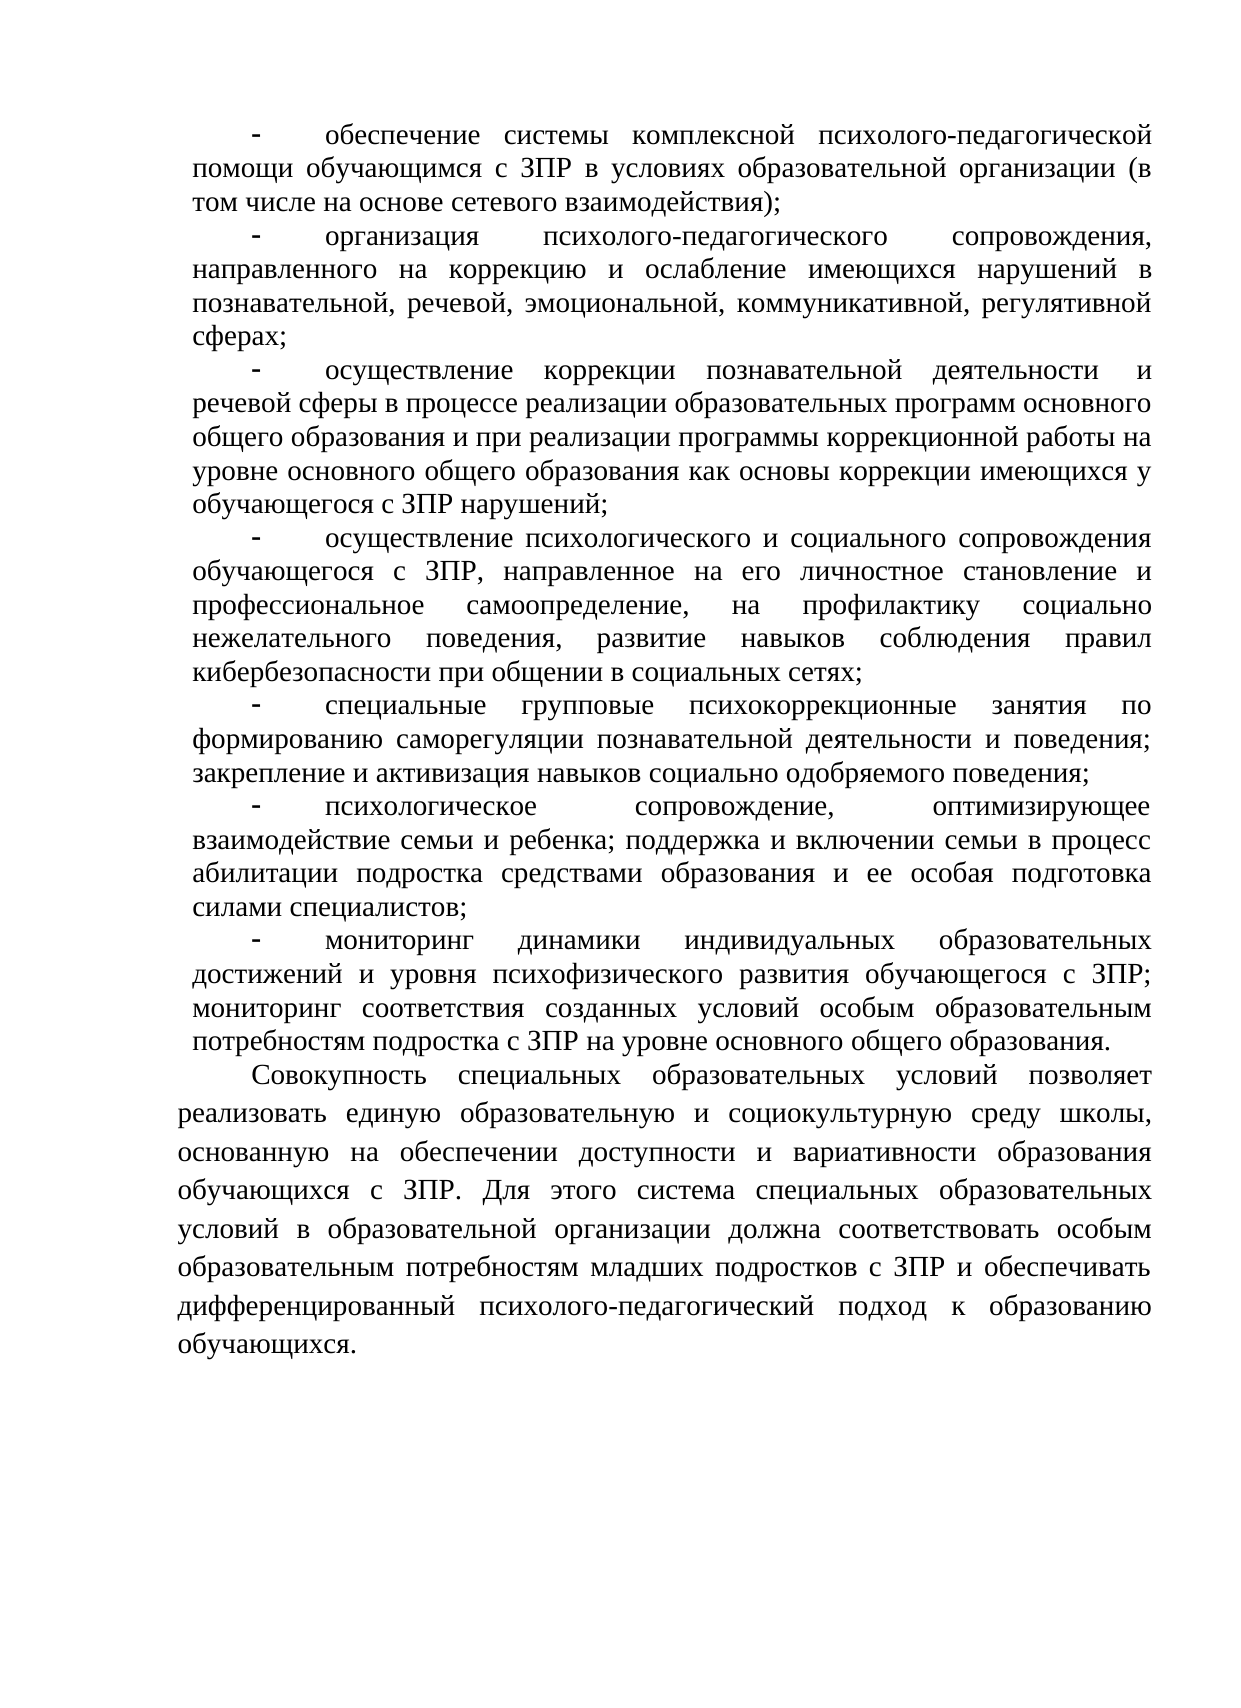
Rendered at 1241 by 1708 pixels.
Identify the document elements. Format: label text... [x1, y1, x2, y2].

text Совокупность специальных образовательных условий позволяет реализовать единую образовательную и социокультурную среду школы, основанную на обеспечении доступности и вариативности образования обучающихся с ЗПР. Для этого система специальных образовательных условий в образовательной организации должна соответствовать особым образовательным потребностям младших подростков с ЗПР и обеспечивать дифференцированный психолого-педагогический подход к образованию обучающихся. [177, 1057, 1152, 1360]
list осуществление коррекции познавательной деятельности и речевой сферы в процессе реализации образовательных программ основного общего образования и при реализации программы коррекционной работы на уровне основного общего образования как основы коррекции имеющихся у обучающегося с ЗПР нарушений; [192, 352, 1152, 520]
list осуществление психологического и социального сопровождения обучающегося с ЗПР, направленное на его личностное становление и профессиональное самоопределение, на профилактику социально нежелательного поведения, развитие навыков соблюдения правил кибербезопасности при общении в социальных сетях; [192, 520, 1152, 687]
list специальные групповые психокоррекционные занятия по формированию саморегуляции познавательной деятельности и поведения; закрепление и активизация навыков социально одобряемого поведения; [192, 687, 1151, 788]
list обеспечение системы комплексной психолого-педагогической помощи обучающимся с ЗПР в условиях образовательной организации (в том числе на основе сетевого взаимодействия); [192, 117, 1152, 218]
list мониторинг динамики индивидуальных образовательных достижений и уровня психофизического развития обучающегося с ЗПР; мониторинг соответствия созданных условий особым образовательным потребностям подростка с ЗПР на уровне основного общего образования. [192, 922, 1152, 1057]
list организация психолого-педагогического сопровождения, направленного на коррекцию и ослабление имеющихся нарушений в познавательной, речевой, эмоциональной, коммуникативной, регулятивной сферах; [192, 218, 1152, 352]
list психологическое сопровождение, оптимизирующее взаимодействие семьи и ребенка; поддержка и включении семьи в процесс абилитации подростка средствами образования и ее особая подготовка силами специалистов; [192, 788, 1152, 922]
